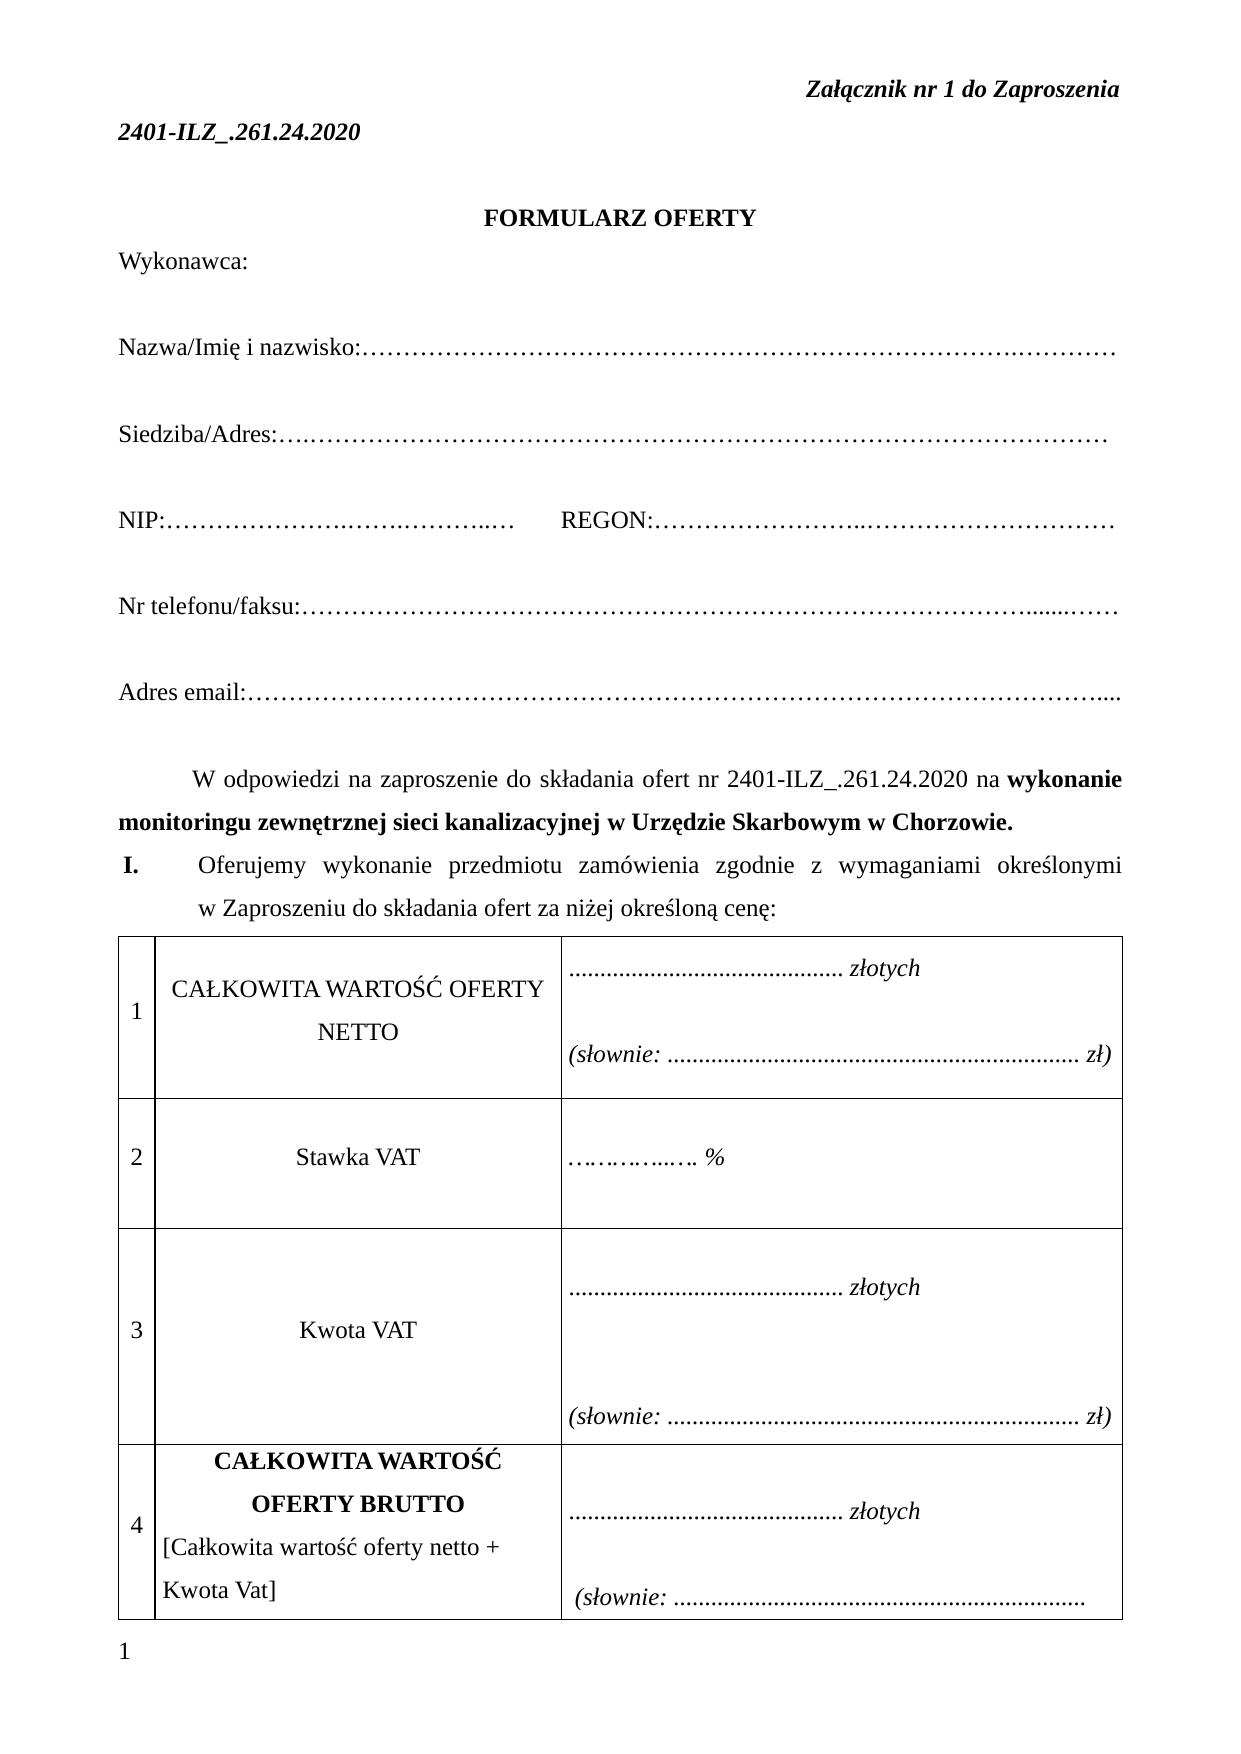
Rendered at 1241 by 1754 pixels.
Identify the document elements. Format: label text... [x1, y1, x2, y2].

table_cell 2 [119, 1099, 154, 1228]
text Nazwa/Imię i nazwisko:…………………………………………………………………….………… [118, 332, 1122, 361]
text Wykonawca: [118, 246, 1122, 275]
list Oferujemy wykonanie przedmiotu zamówienia zgodnie z wymaganiami określonymi w Zaproszeniu do składania ofert za niżej określoną cenę: [123, 850, 1122, 922]
table_header ............................................ złotych (słownie: .................................................................. zł) [562, 937, 1122, 1097]
text Adres email:………………………………………………………………………………………….... [118, 677, 1122, 706]
text 2401-ILZ_.261.24.2020 [118, 117, 1122, 146]
table_cell …………..…. % [562, 1099, 1122, 1228]
table_cell Stawka VAT [156, 1099, 561, 1228]
text W odpowiedzi na zaproszenie do składania ofert nr 2401-ILZ_.261.24.2020 na wykonanie monitoringu zewnętrznej sieci kanalizacyjnej w Urzędzie Skarbowym w Chorzowie. [118, 764, 1122, 836]
table_cell 3 [119, 1229, 154, 1444]
text Siedziba/Adres:….…………………………………………………………………………………… [118, 419, 1122, 447]
table_cell Kwota VAT [156, 1229, 561, 1444]
table_cell 4 [119, 1445, 154, 1619]
table_cell CAŁKOWITA WARTOŚĆ OFERTY BRUTTO [Całkowita wartość oferty netto + Kwota Vat] [156, 1445, 561, 1619]
text Nr telefonu/faksu:…………………………………………………………………………….......…… [118, 591, 1122, 620]
text NIP:………………….…….………..… REGON:……………………..………………………… [118, 505, 1122, 534]
table_header 1 [119, 937, 154, 1097]
table_cell ............................................ złotych (słownie: .................................................................. zł) [562, 1229, 1122, 1444]
table_cell ............................................ złotych (słownie: .................................................................. [562, 1445, 1122, 1619]
table_header CAŁKOWITA WARTOŚĆ OFERTY NETTO [156, 937, 561, 1097]
text Załącznik nr 1 do Zaproszenia [118, 74, 1122, 102]
text FORMULARZ OFERTY [118, 203, 1122, 232]
